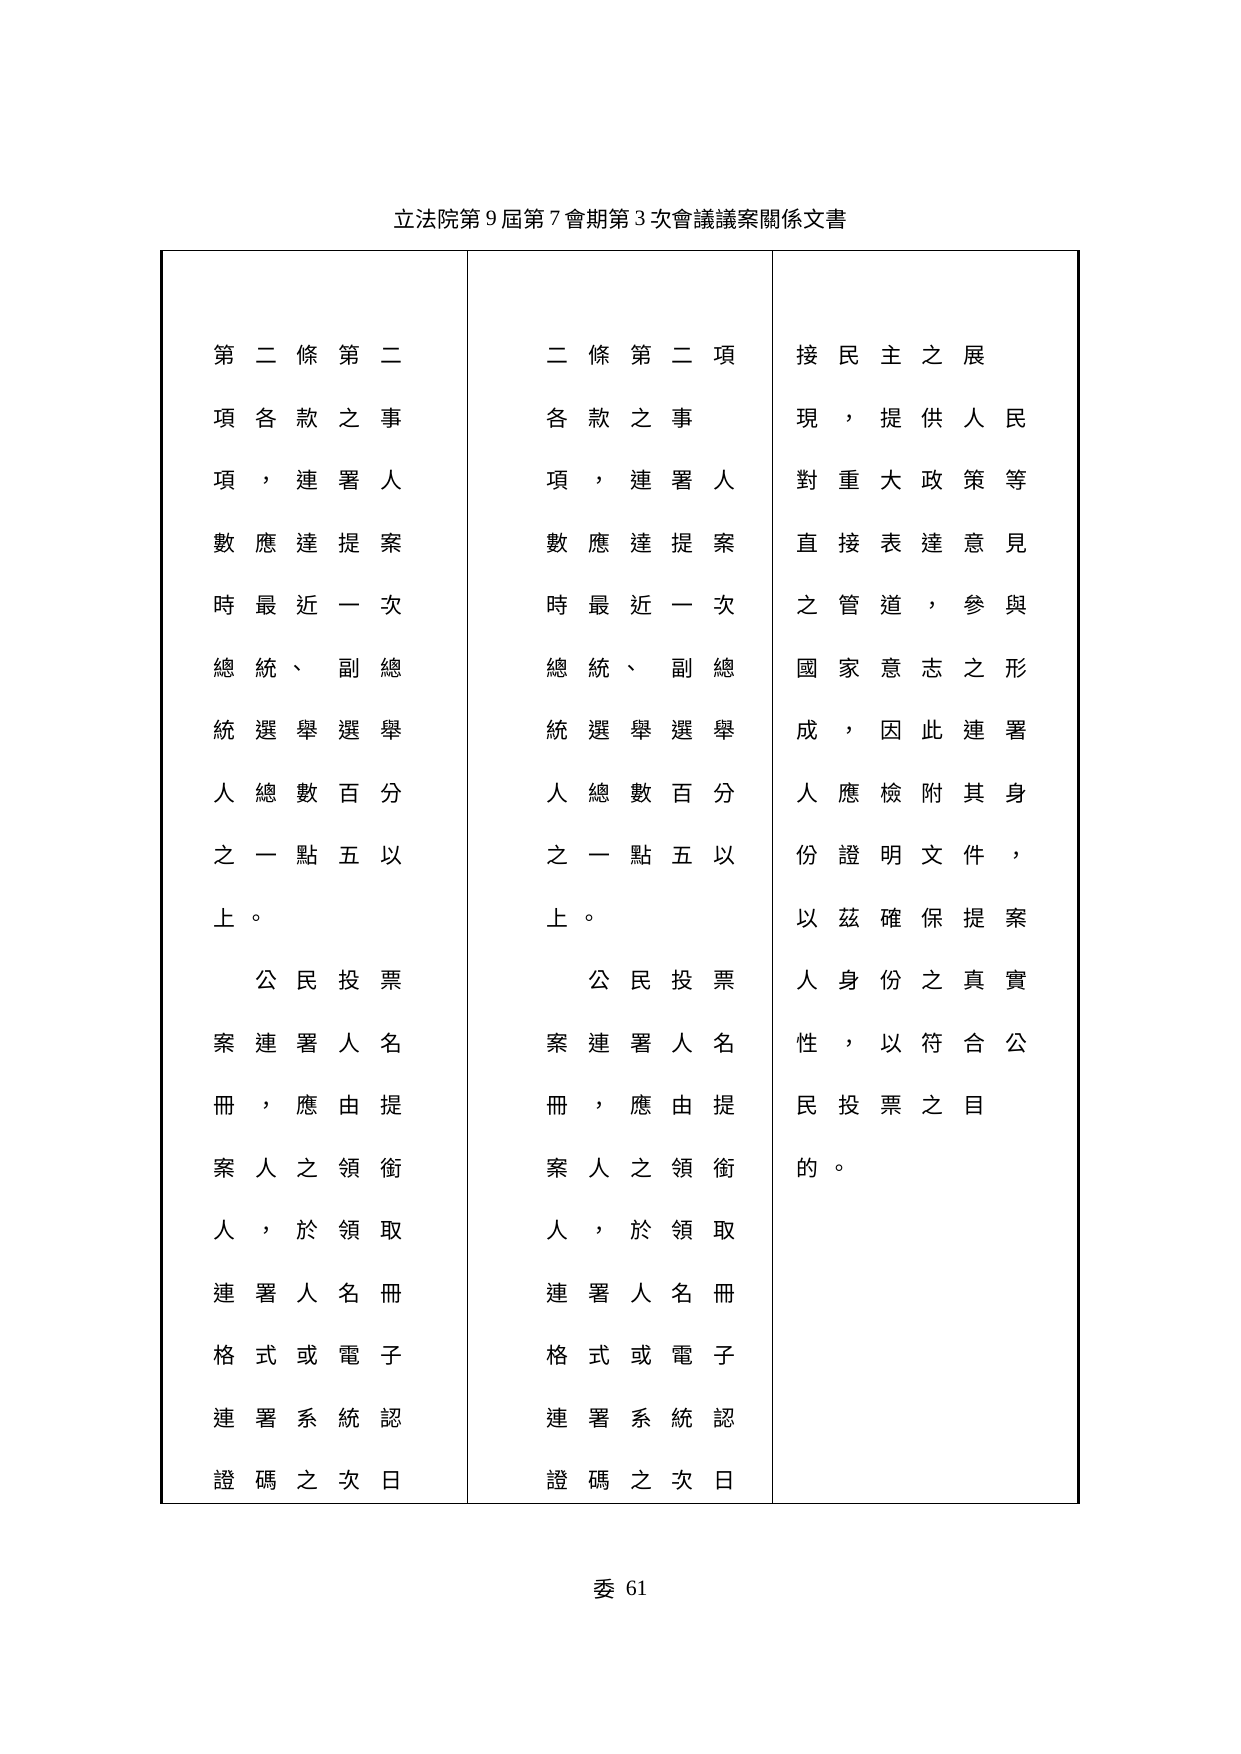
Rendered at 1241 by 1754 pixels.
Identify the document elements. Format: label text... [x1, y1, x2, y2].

table_cell 二條第二項各款之事項，連署人數應達提案時最近一次總統、副總統選舉選舉人總數百分之一點五以上。 公民投票案連署人名冊，應由提案人之領銜人，於領取連署人名冊格式或電子連署系統認證碼之次日 [468, 251, 772, 1503]
table_cell 接民主之展現，提供人民對重大政策等直接表達意見之管道，參與國家意志之形成，因此連署人應檢附其身份證明文件，以茲確保提案人身份之真實性，以符合公民投票之目的。 [773, 251, 1077, 1503]
table_cell 第二條第二項各款之事項，連署人數應達提案時最近一次總統、副總統選舉選舉人總數百分之一點五以上。 公民投票案連署人名冊，應由提案人之領銜人，於領取連署人名冊格式或電子連署系統認證碼之次日 [163, 251, 467, 1503]
